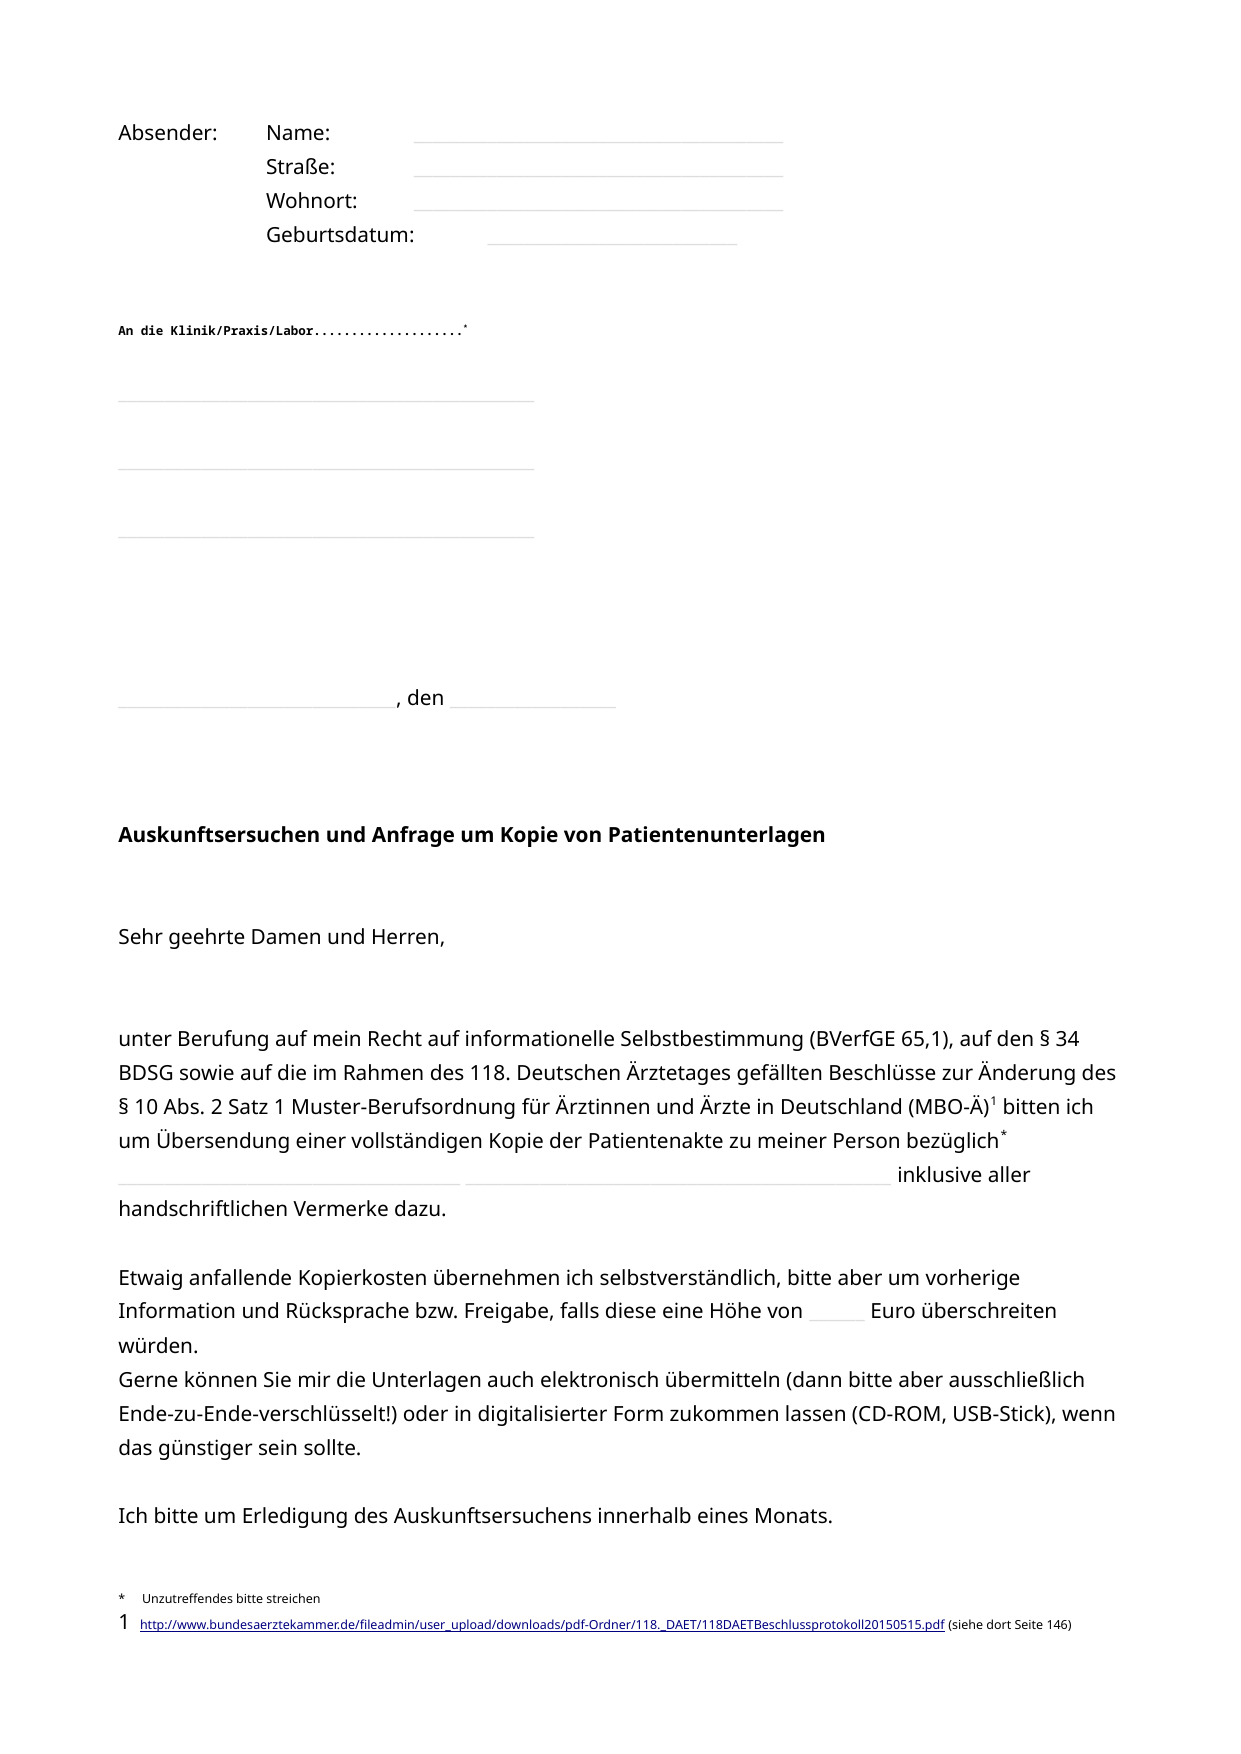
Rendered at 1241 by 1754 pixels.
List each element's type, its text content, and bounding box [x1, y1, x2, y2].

text unter Berufung auf mein Recht auf informationelle Selbstbestimmung (BVerfGE 65,1), auf den § 34 BDSG sowie auf die im Rahmen des 118. Deutschen Ärztetages gefällten Beschlüsse zur Änderung des § 10 Abs. 2 Satz 1 Muster-Berufsordnung für Ärztinnen und Ärzte in Deutschland (MBO-Ä) bitten ich um Übersendung einer vollständigen Kopie der Patientenakte zu meiner Person bezüglich* _____________________________________ ______________________________________________ inklusive aller handschriftlichen Vermerke dazu. [118, 1024, 1122, 1223]
text _____________________________________________ [118, 445, 1122, 473]
text Geburtsdatum: ___________________________ [118, 220, 1122, 249]
text http://www.bundesaerztekammer.de/fileadmin/user_upload/downloads/pdf-Ordner/118._DAET/118DAETBeschlussprotokoll20150515.pdf (siehe dort Seite 146) [118, 1607, 1122, 1636]
text An die Klinik/Praxis/Labor.................... [118, 322, 1122, 339]
text _____________________________________________ [118, 513, 1122, 542]
text Sehr geehrte Damen und Herren, [118, 922, 1122, 950]
text ______________________________, den __________________ [118, 683, 1122, 712]
text Straße: ________________________________________ [118, 152, 1122, 181]
text Ich bitte um Erledigung des Auskunftsersuchens innerhalb eines Monats. [118, 1501, 1122, 1529]
text Auskunftsersuchen und Anfrage um Kopie von Patientenunterlagen [118, 820, 1122, 848]
text Unzutreffendes bitte streichen [118, 1590, 1122, 1607]
text Absender: Name: ________________________________________ [118, 118, 1122, 147]
text Wohnort: ________________________________________ [118, 186, 1122, 215]
text Etwaig anfallende Kopierkosten übernehmen ich selbstverständlich, bitte aber um vorherige Information und Rücksprache bzw. Freigabe, falls diese eine Höhe von ______ Euro überschreiten würden. Gerne können Sie mir die Unterlagen auch elektronisch übermitteln (dann bitte aber ausschließlich Ende-zu-Ende-verschlüsselt!) oder in digitalisierter Form zukommen lassen (CD-ROM, USB-Stick), wenn das günstiger sein sollte. [118, 1263, 1122, 1461]
text _____________________________________________ [118, 377, 1122, 405]
